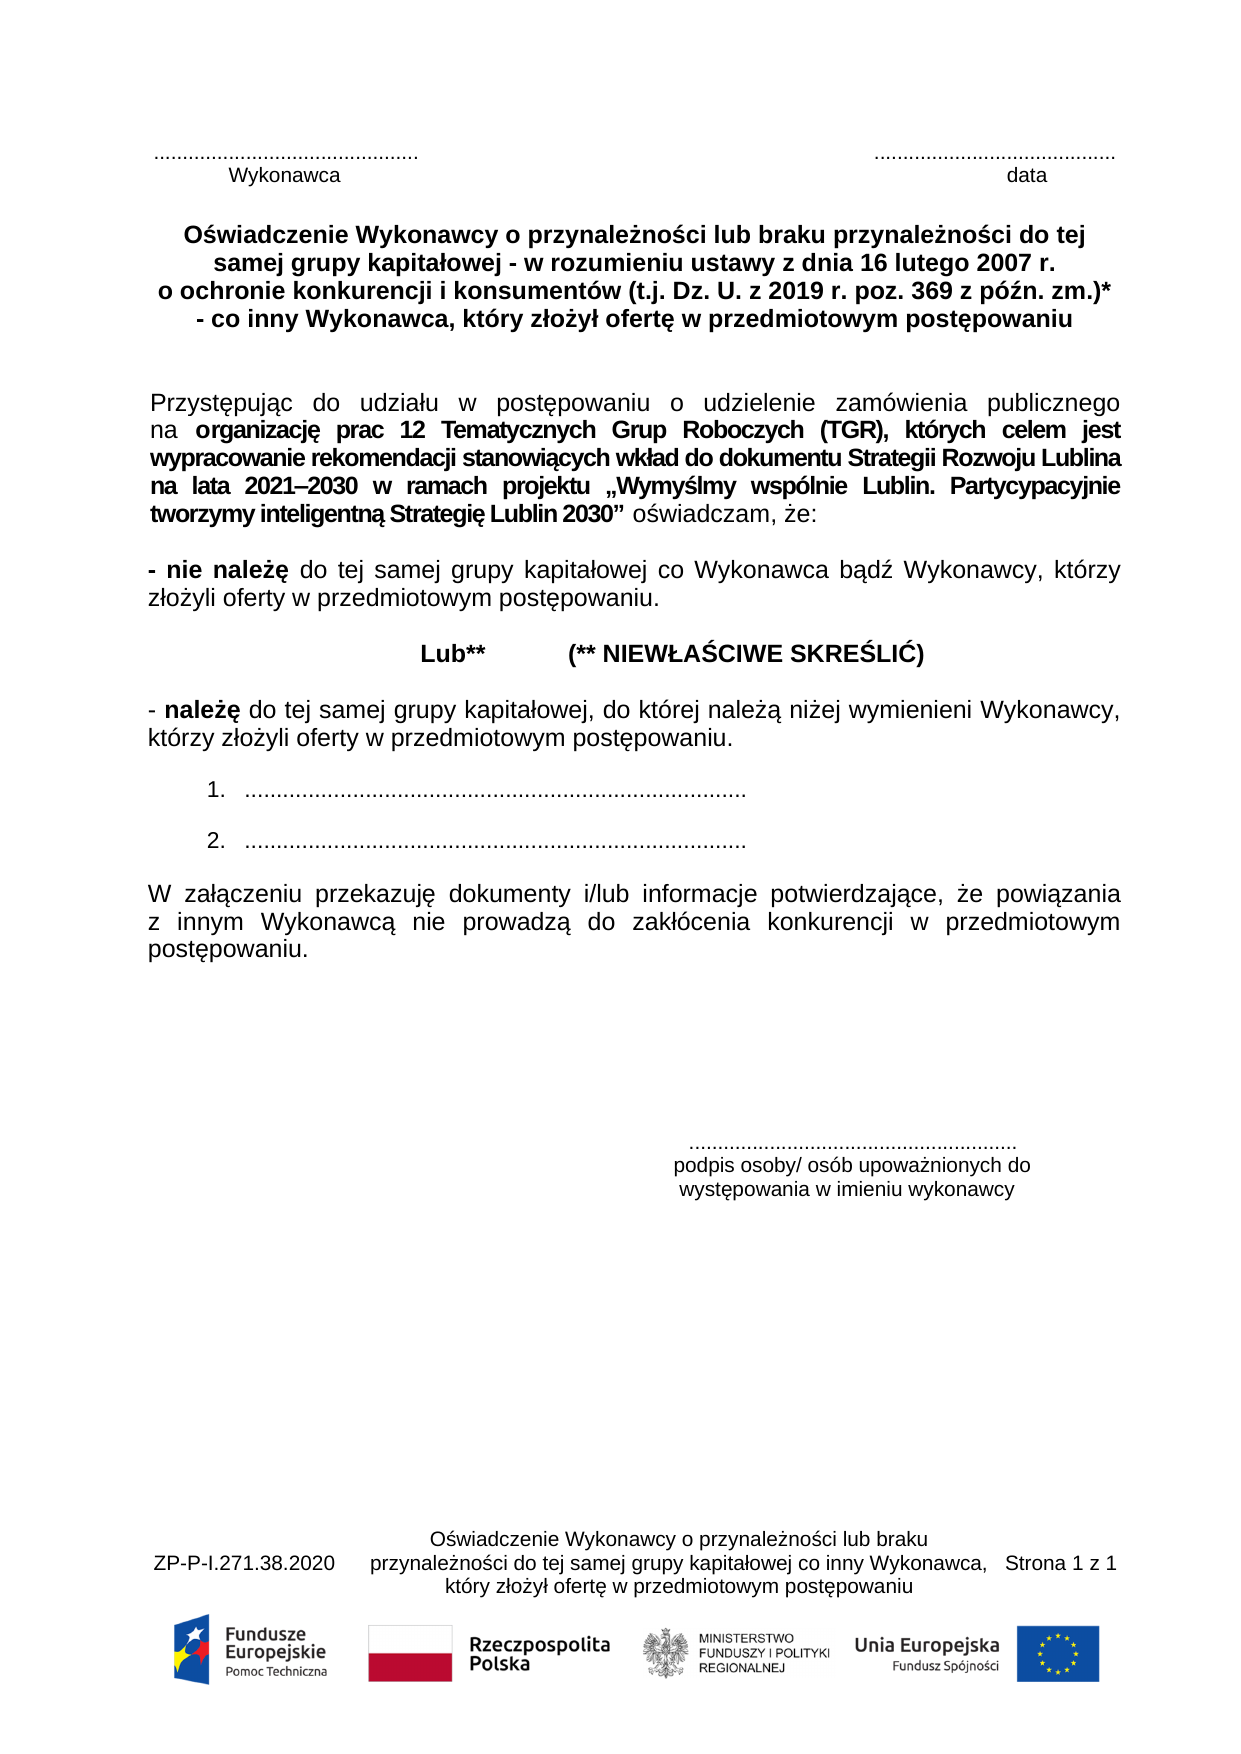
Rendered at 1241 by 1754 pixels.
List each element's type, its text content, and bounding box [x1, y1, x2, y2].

text ......................................................... [148, 1131, 1122, 1154]
text - nie należę do tej samej grupy kapitałowej co Wykonawca bądź Wykonawcy, którzy złożyli oferty w przedmiotowym postępowaniu. [148, 556, 1122, 612]
table_header .............................................. Wykonawca [148, 135, 635, 193]
text podpis osoby/ osób upoważnionych do [148, 1154, 1122, 1177]
picture [153, 1608, 1117, 1689]
list ............................................................................... [207, 777, 1122, 803]
text Przystępując do udziału w postępowaniu o udzielenie zamówienia publicznego na organizację prac 12 Tematycznych Grup Roboczych (TGR), których celem jest wypracowanie rekomendacji stanowiących wkład do dokumentu Strategii Rozwoju Lublina na lata 2021‒2030 w ramach projektu „Wymyślmy wspólnie Lublin. Partycypacyjnie tworzymy inteligentną Strategię Lublin 2030” oświadczam, że: [150, 388, 1122, 528]
text Oświadczenie Wykonawcy o przynależności lub braku przynależności do tej samej grupy kapitałowej - w rozumieniu ustawy z dnia 16 lutego 2007 r. o ochronie konkurencji i konsumentów (t.j. Dz. U. z 2019 r. poz. 369 z późn. zm.)* [148, 221, 1122, 305]
text - co inny Wykonawca, który złożył ofertę w przedmiotowym postępowaniu [148, 305, 1122, 333]
list Lub** (** NIEWŁAŚCIWE SKREŚLIĆ) [185, 640, 1122, 668]
list ............................................................................... [207, 828, 1122, 854]
text - należę do tej samej grupy kapitałowej, do której należą niżej wymienieni Wykonawcy, którzy złożyli oferty w przedmiotowym postępowaniu. [148, 696, 1122, 751]
table_header .......................................... data [635, 135, 1122, 193]
text występowania w imieniu wykonawcy [148, 1177, 1122, 1200]
text W załączeniu przekazuję dokumenty i/lub informacje potwierdzające, że powiązania z innym Wykonawcą nie prowadzą do zakłócenia konkurencji w przedmiotowym postępowaniu. [148, 879, 1122, 963]
